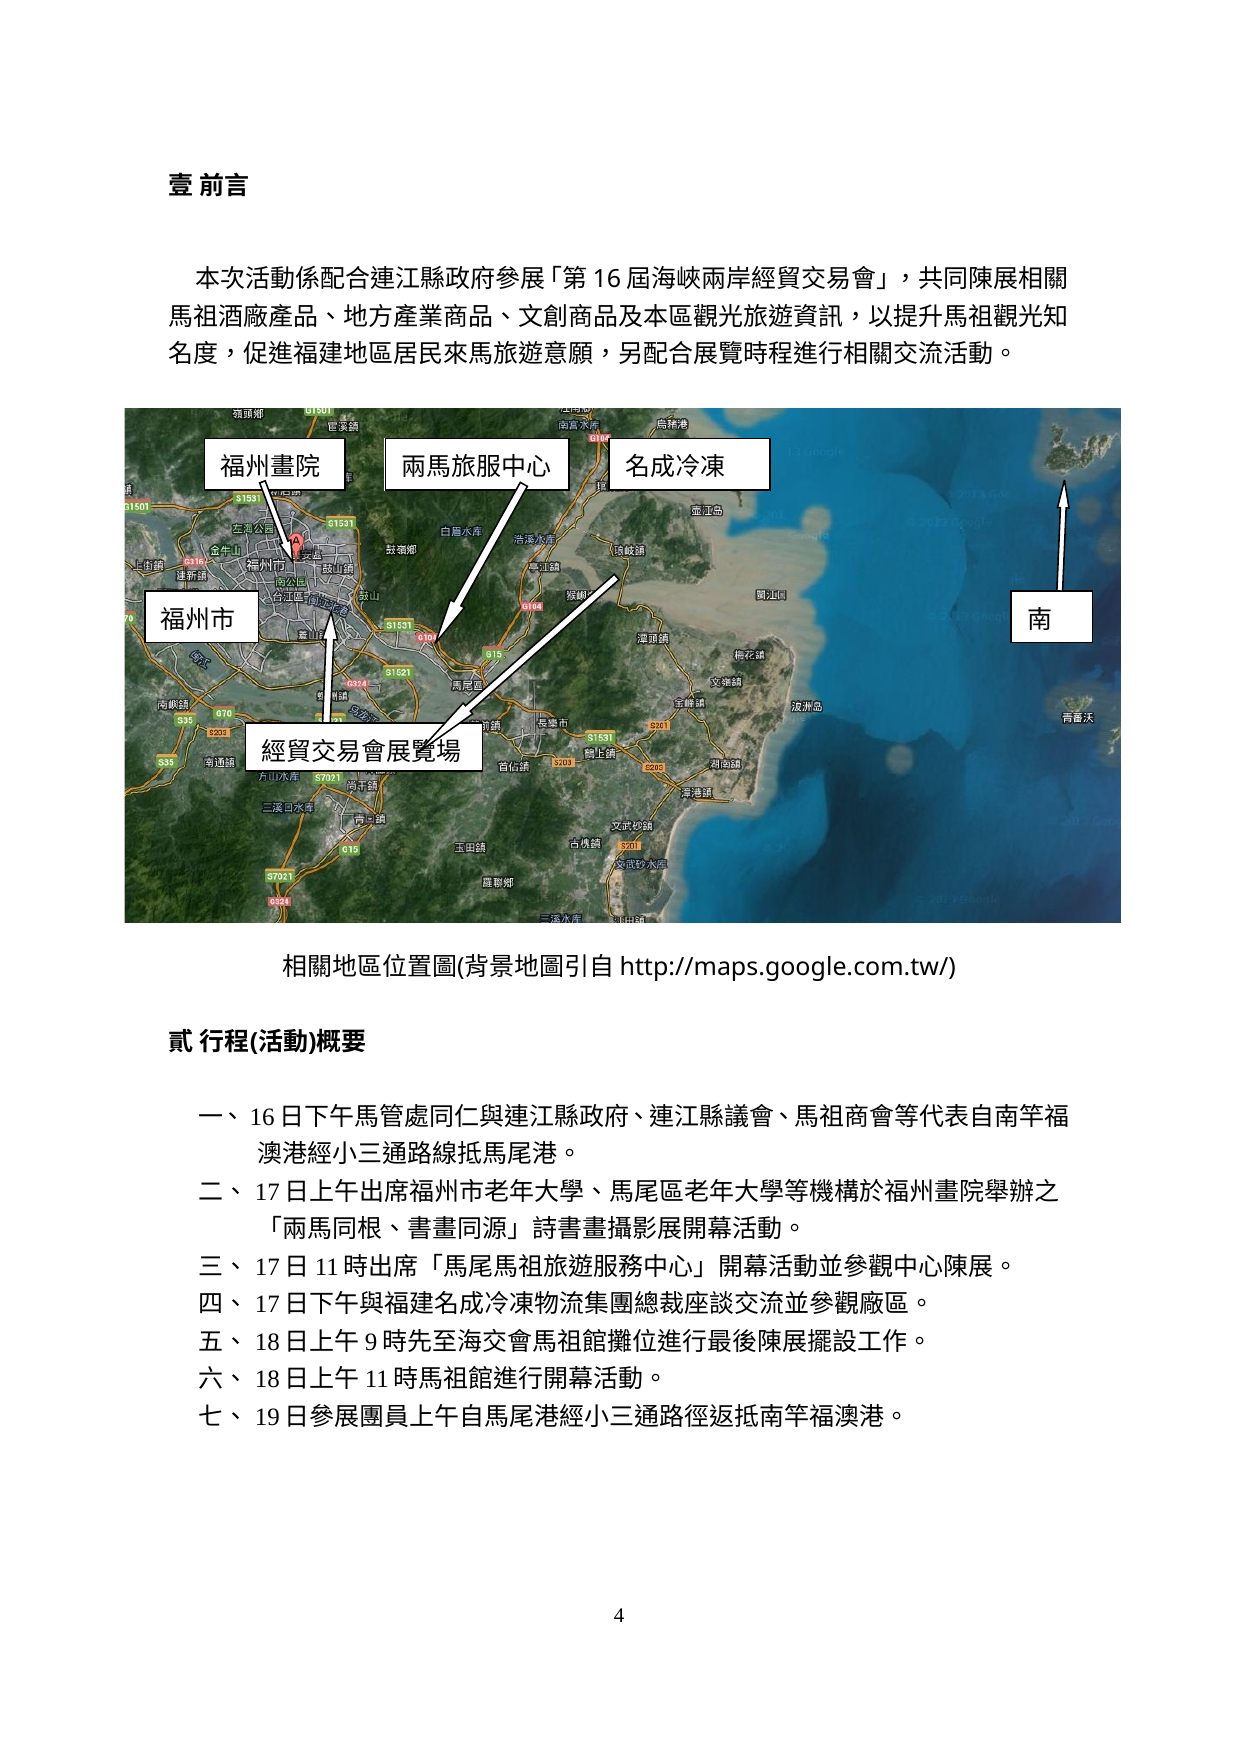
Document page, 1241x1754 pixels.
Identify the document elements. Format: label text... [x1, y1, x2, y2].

text 六、 18日上午11時馬祖館進行開幕活動。 [198, 1358, 1069, 1396]
text 經貿交易會展覽場 [261, 731, 467, 763]
text 壹 前言 [169, 164, 1069, 202]
picture [124, 408, 1121, 923]
text 七、 19日參展團員上午自馬尾港經小三通路徑返抵南竿福澳港。 [198, 1396, 1069, 1433]
text 福州市 [160, 599, 243, 634]
text 三、 17日11時出席「馬尾馬祖旅遊服務中心」開幕活動並參觀中心陳展。 [198, 1246, 1069, 1283]
text 兩馬旅服中心 [401, 447, 553, 482]
text 名成冷凍 [625, 447, 754, 482]
text 一、 16日下午馬管處同仁與連江縣政府、連江縣議會、馬祖商會等代表自南竿福澳港經小三通路線抵馬尾港。 [198, 1096, 1069, 1171]
text 福州畫院 [220, 447, 329, 482]
text 四、 17日下午與福建名成冷凍物流集團總裁座談交流並參觀廠區。 [198, 1283, 1069, 1321]
text 五、 18日上午9時先至海交會馬祖館攤位進行最後陳展擺設工作。 [198, 1321, 1069, 1358]
text 相關地區位置圖(背景地圖引自http://maps.google.com.tw/) [169, 946, 1069, 983]
text 貳 行程(活動)概要 [169, 1021, 1069, 1058]
text 本次活動係配合連江縣政府參展「第16屆海峽兩岸經貿交易會」，共同陳展相關馬祖酒廠產品、地方產業商品、文創商品及本區觀光旅遊資訊，以提升馬祖觀光知名度，促進福建地區居民來馬旅遊意願，另配合展覽時程進行相關交流活動。 [169, 258, 1069, 371]
text 南竿 [1027, 599, 1077, 634]
text 二、 17日上午出席福州市老年大學、馬尾區老年大學等機構於福州畫院舉辦之「兩馬同根、書畫同源」詩書畫攝影展開幕活動。 [198, 1171, 1069, 1246]
